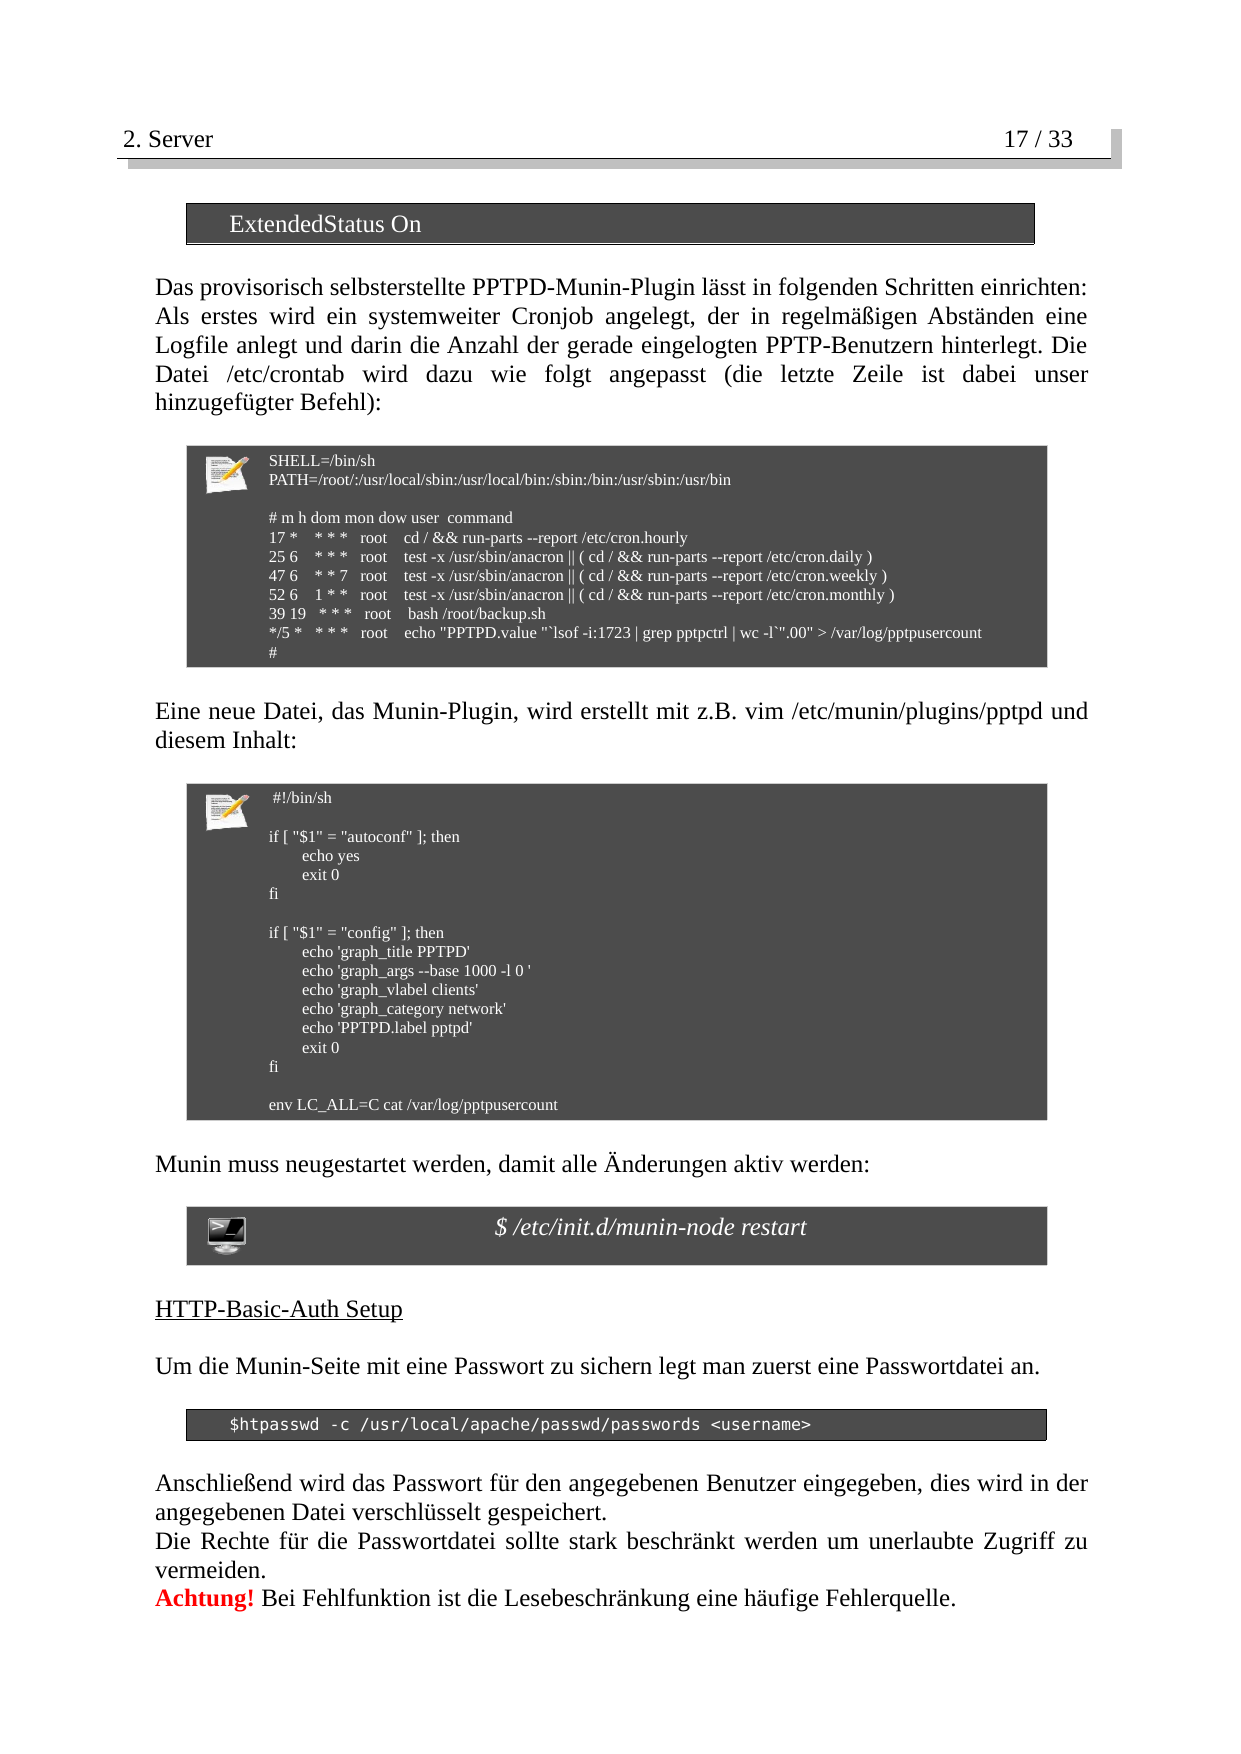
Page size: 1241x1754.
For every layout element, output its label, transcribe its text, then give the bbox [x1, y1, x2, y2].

picture [202, 1215, 251, 1256]
table_header ExtendedStatus On [187, 204, 1034, 243]
text Das provisorisch selbsterstellte PPTPD-Munin-Plugin lässt in folgenden Schritten einrichten: [155, 272, 1089, 301]
picture [202, 453, 251, 495]
table_header SHELL=/bin/sh PATH=/root/:/usr/local/sbin:/usr/local/bin:/sbin:/bin:/usr/sbin:/usr/bin # m h dom mon dow user command 17 * * * * root cd / && run-parts --report /etc/cron.hourly 25 6 * * * root test -x /usr/sbin/anacron || ( cd / && run-parts --report /etc/cron.daily ) 47 6 * * 7 root test -x /usr/sbin/anacron || ( cd / && run-parts --report /etc/cron.weekly ) 52 6 1 * * root test -x /usr/sbin/anacron || ( cd / && run-parts --report /etc/cron.monthly ) 39 19 * * * root bash /root/backup.sh */5 * * * * root echo "PPTPD.value "`lsof -i:1723 | grep pptpctrl | wc -l`".00" > /var/log/pptpusercount # [187, 446, 1047, 667]
table_header #!/bin/sh if [ "$1" = "autoconf" ]; then echo yes exit 0 fi if [ "$1" = "config" ]; then echo 'graph_title PPTPD' echo 'graph_args --base 1000 -l 0 ' echo 'graph_vlabel clients' echo 'graph_category network' echo 'PPTPD.label pptpd' exit 0 fi env LC_ALL=C cat /var/log/pptpusercount [187, 784, 1047, 1120]
text Eine neue Datei, das Munin-Plugin, wird erstellt mit z.B. vim /etc/munin/plugins/pptpd und diesem Inhalt: [155, 696, 1089, 754]
text Munin muss neugestartet werden, damit alle Änderungen aktiv werden: [155, 1149, 1089, 1177]
text Als erstes wird ein systemweiter Cronjob angelegt, der in regelmäßigen Abständen eine Logfile anlegt und darin die Anzahl der gerade eingelogten PPTP-Benutzern hinterlegt. Die Datei /etc/crontab wird dazu wie folgt angepasst (die letzte Zeile ist dabei unser hinzugefügter Befehl): [155, 301, 1089, 416]
text Die Rechte für die Passwortdatei sollte stark beschränkt werden um unerlaubte Zugriff zu vermeiden. [155, 1526, 1089, 1583]
text HTTP-Basic-Auth Setup [155, 1294, 1089, 1322]
text Achtung! Bei Fehlfunktion ist die Lesebeschränkung eine häufige Fehlerquelle. [155, 1583, 1089, 1612]
text Um die Munin-Seite mit eine Passwort zu sichern legt man zuerst eine Passwortdatei an. [155, 1351, 1089, 1380]
table_header $htpasswd -c /usr/local/apache/passwd/passwords <username> [187, 1410, 1046, 1440]
text Anschließend wird das Passwort für den angegebenen Benutzer eingegeben, dies wird in der angegebenen Datei verschlüsselt gespeichert. [155, 1468, 1089, 1526]
picture [202, 791, 251, 832]
table_header $ /etc/init.d/munin-node restart [187, 1207, 1047, 1265]
